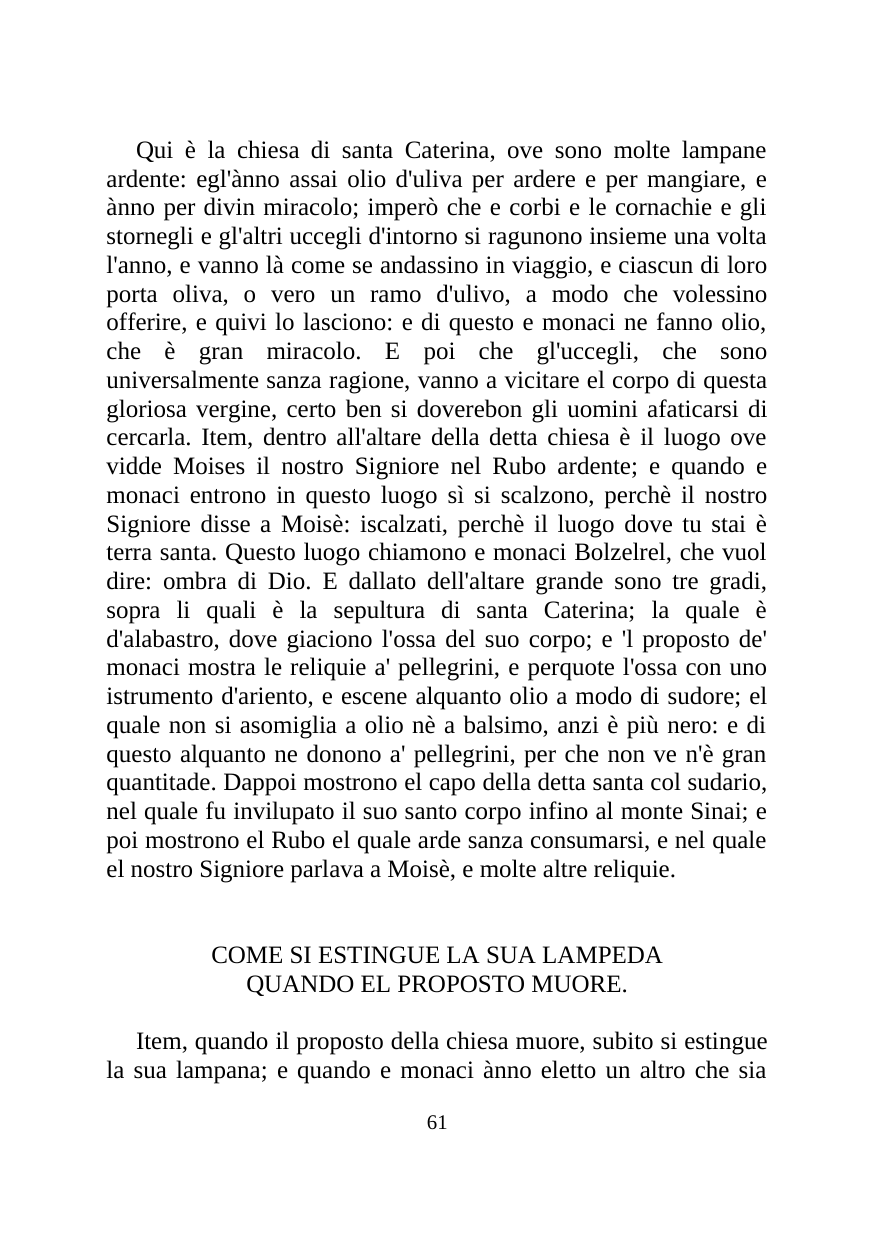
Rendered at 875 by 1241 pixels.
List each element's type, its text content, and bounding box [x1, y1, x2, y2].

text COME SI ESTINGUE LA SUA LAMPEDA [106, 940, 768, 969]
text Item, quando il proposto della chiesa muore, subito si estingue la sua lampana; e quando e monaci ànno eletto un altro che sia [106, 1026, 768, 1084]
text Qui è la chiesa di santa Caterina, ove sono molte lampane ardente: egl'ànno assai olio d'uliva per ardere e per mangiare, e ànno per divin miracolo; imperò che e corbi e le cornachie e gli stornegli e gl'altri uccegli d'intorno si ragunono insieme una volta l'anno, e vanno là come se andassino in viaggio, e ciascun di loro porta oliva, o vero un ramo d'ulivo, a modo che volessino offerire, e quivi lo lasciono: e di questo e monaci ne fanno olio, che è gran miracolo. E poi che gl'uccegli, che sono universalmente sanza ragione, vanno a vicitare el corpo di questa gloriosa vergine, certo ben si doverebon gli uomini afaticarsi di cercarla. Item, dentro all'altare della detta chiesa è il luogo ove vidde Moises il nostro Signiore nel Rubo ardente; e quando e monaci entrono in questo luogo sì si scalzono, perchè il nostro Signiore disse a Moisè: iscalzati, perchè il luogo dove tu stai è terra santa. Questo luogo chiamono e monaci Bolzelrel, che vuol dire: ombra di Dio. E dallato dell'altare grande sono tre gradi, sopra li quali è la sepultura di santa Caterina; la quale è d'alabastro, dove giaciono l'ossa del suo corpo; e 'l proposto de' monaci mostra le reliquie a' pellegrini, e perquote l'ossa con uno istrumento d'ariento, e escene alquanto olio a modo di sudore; el quale non si asomiglia a olio nè a balsimo, anzi è più nero: e di questo alquanto ne donono a' pellegrini, per che non ve n'è gran quantitade. Dappoi mostrono el capo della detta santa col sudario, nel quale fu invilupato il suo santo corpo infino al monte Sinai; e poi mostrono el Rubo el quale arde sanza consumarsi, e nel quale el nostro Signiore parlava a Moisè, e molte altre reliquie. [106, 135, 768, 882]
text QUANDO EL PROPOSTO MUORE. [106, 969, 768, 997]
